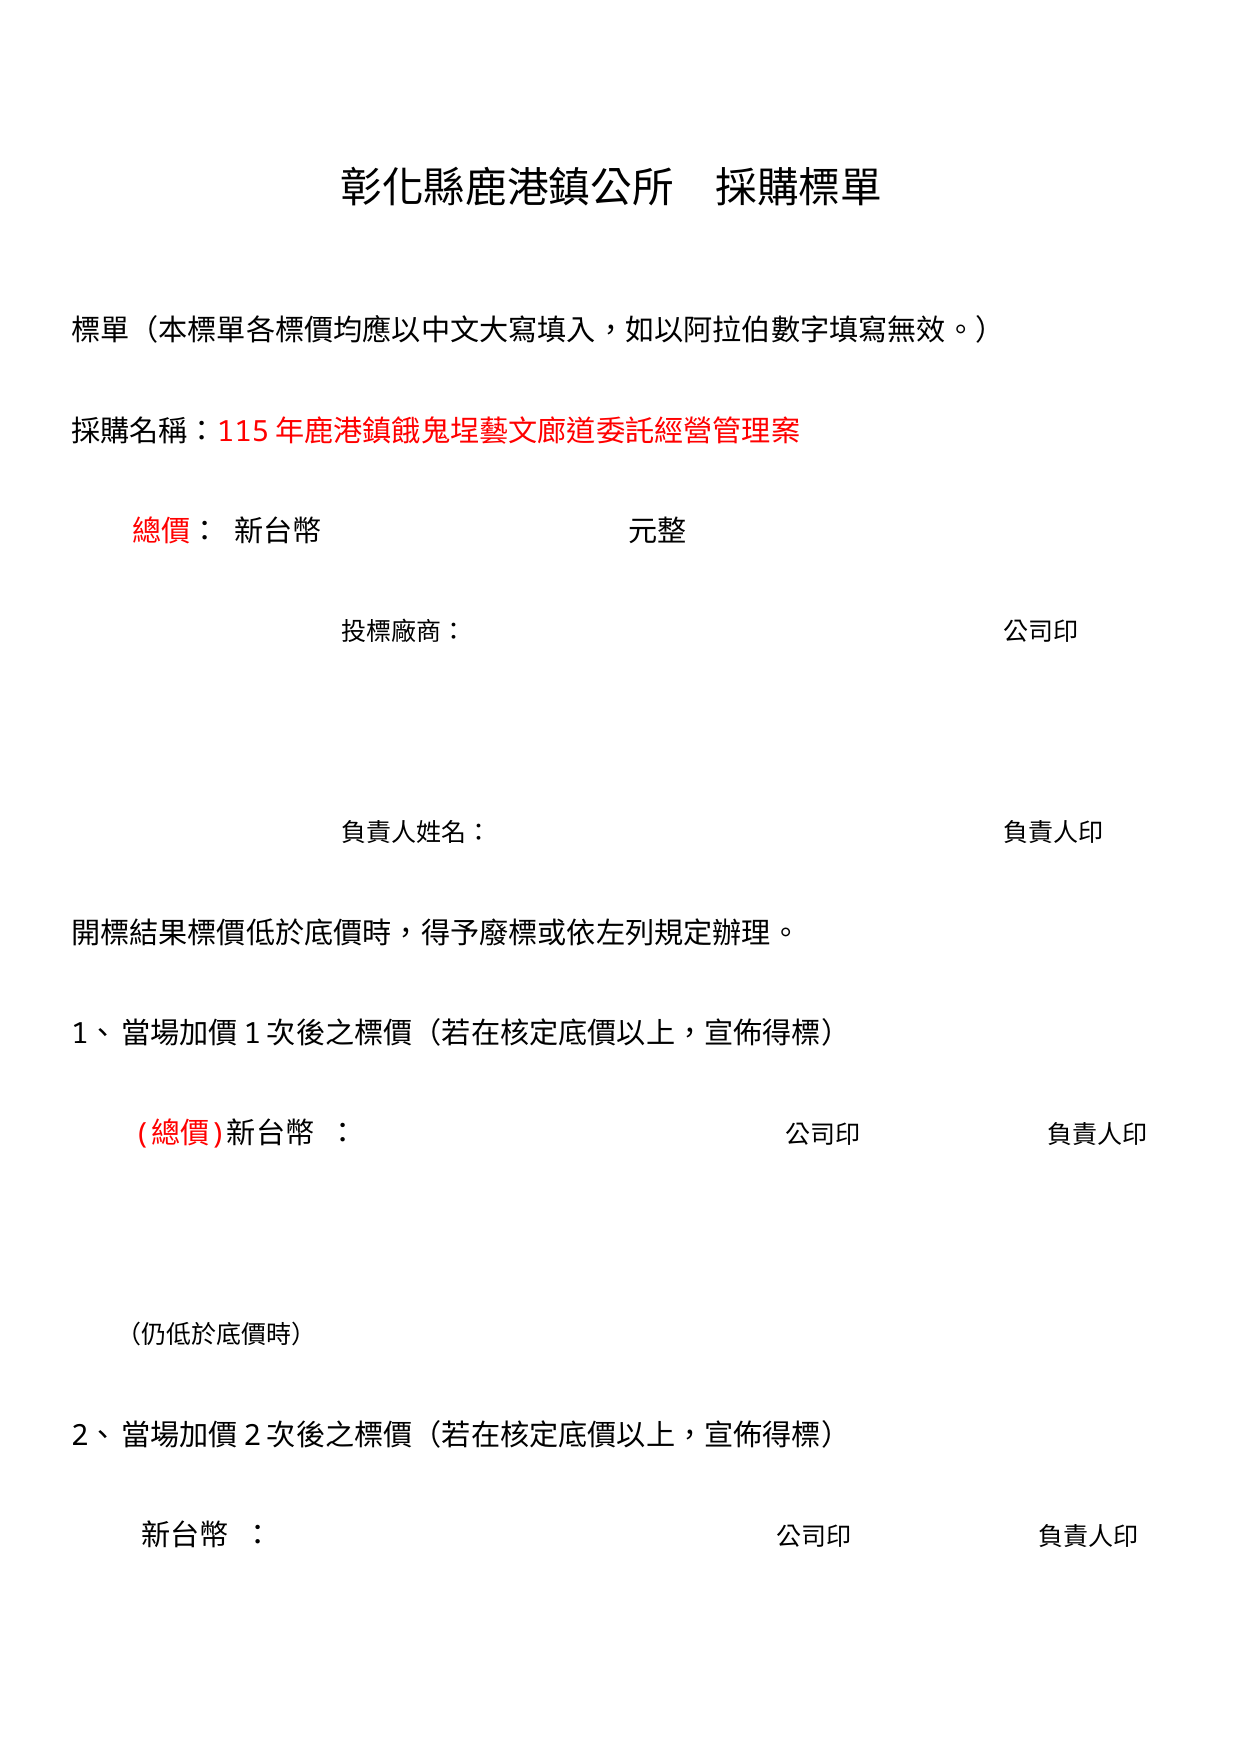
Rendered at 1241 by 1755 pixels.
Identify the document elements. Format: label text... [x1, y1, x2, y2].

list 當場加價2次後之標價（若在核定底價以上，宣佈得標） [71, 1391, 1152, 1453]
text 彰化縣鹿港鎮公所 採購標單 [71, 142, 1152, 205]
text 開標結果標價低於底價時，得予廢標或依左列規定辦理。 [71, 889, 1152, 951]
text 採購名稱：115年鹿港鎮餓鬼埕藝文廊道委託經營管理案 [71, 387, 1152, 449]
text (總價)新台幣 ： 公司印 負責人印 [71, 1090, 1152, 1152]
text 標單（本標單各標價均應以中文大寫填入，如以阿拉伯數字填寫無效。） [71, 286, 1152, 349]
text 投標廠商： 公司印 [71, 588, 1152, 650]
text 負責人姓名： 負責人印 [71, 788, 1152, 851]
text （仍低於底價時） [71, 1291, 1152, 1353]
text 總價： 新台幣 元整 [71, 487, 1152, 550]
list 當場加價1次後之標價（若在核定底價以上，宣佈得標） [71, 989, 1152, 1052]
text 新台幣 ： 公司印 負責人印 [71, 1491, 1152, 1554]
